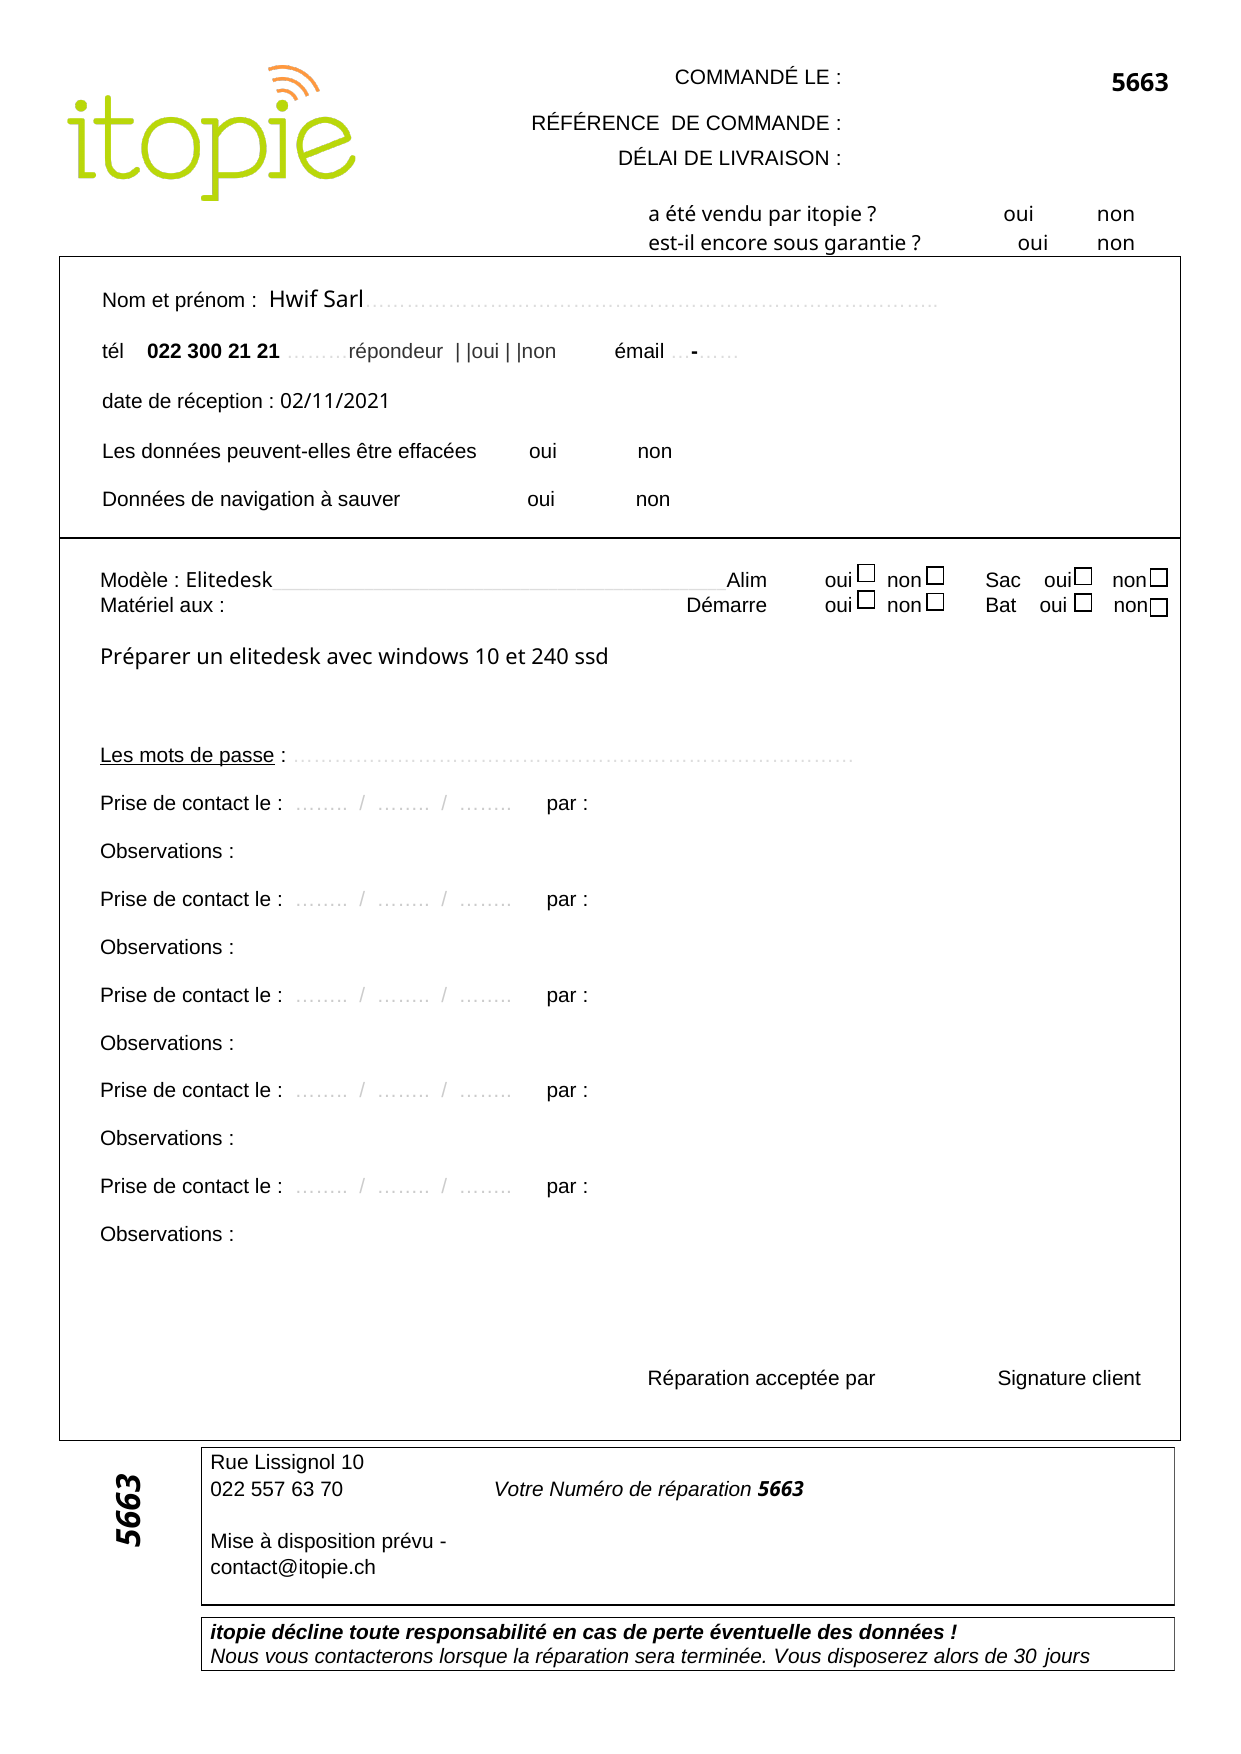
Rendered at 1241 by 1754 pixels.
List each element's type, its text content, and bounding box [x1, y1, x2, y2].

table_header 5663 [847, 59, 1180, 104]
text Observations : [60, 931, 1180, 958]
text a été vendu par itopie ? oui non [59, 199, 1181, 228]
text Nom et prénom : Hwif Sarl……………………………………………………………………….. [60, 280, 1180, 314]
text Modèle : Elitedesk Alim oui non Sac oui non [948, 562, 1180, 590]
table_header 5663 [59, 1441, 195, 1677]
text Réparation acceptée par Signature client [60, 1363, 1180, 1390]
text Données de navigation à sauver oui non [60, 484, 1180, 511]
table_cell [847, 105, 1180, 140]
text Prise de contact le : …….. / …….. / …….. par : [60, 979, 1180, 1006]
table_cell RÉFÉRENCE DE COMMANDE : [490, 105, 847, 140]
table_header COMMANDÉ LE : [490, 59, 847, 104]
text Prise de contact le : …….. / …….. / …….. par : [60, 788, 1180, 815]
text Observations : [60, 1219, 1180, 1246]
text Préparer un elitedesk avec windows 10 et 240 ssd [60, 638, 1180, 671]
text Observations : [60, 836, 1180, 863]
text Les données peuvent-elles être effacées oui non [60, 436, 1180, 463]
text Modèle : Elitedesk Alim oui non Sac oui non [879, 562, 925, 590]
text Prise de contact le : …….. / …….. / …….. par : [60, 1075, 1180, 1102]
table_cell [847, 140, 1180, 175]
table_cell itopie décline toute responsabilité en cas de perte éventuelle des données ! Nous vous contacterons lorsque la réparation sera terminée. Vous disposerez alors de 30 jours [195, 1611, 1180, 1677]
text Observations : [60, 1123, 1180, 1150]
text Modèle : Elitedesk Alim oui non Sac oui non [60, 562, 856, 590]
text Prise de contact le : …….. / …….. / …….. par : [60, 1171, 1180, 1198]
text Les mots de passe : ……………………………………………………………………… [60, 740, 1180, 767]
text Matériel aux : Démarre oui non Bat oui non [60, 590, 1180, 617]
table_header Rue Lissignol 10 022 557 63 70 Votre Numéro de réparation 5663 Mise à disposition prévu - contact@itopie.ch [195, 1441, 1180, 1611]
text date de réception : 02/11/2021 [60, 383, 1180, 415]
picture [67, 65, 356, 201]
text tél 022 300 21 21 ………répondeur | |oui | |non émail …-…… [60, 335, 1180, 362]
table_cell DÉLAI DE LIVRAISON : [490, 140, 847, 175]
text est-il encore sous garantie ? oui non [59, 228, 1181, 256]
text Observations : [60, 1027, 1180, 1054]
text Prise de contact le : …….. / …….. / …….. par : [60, 883, 1180, 911]
